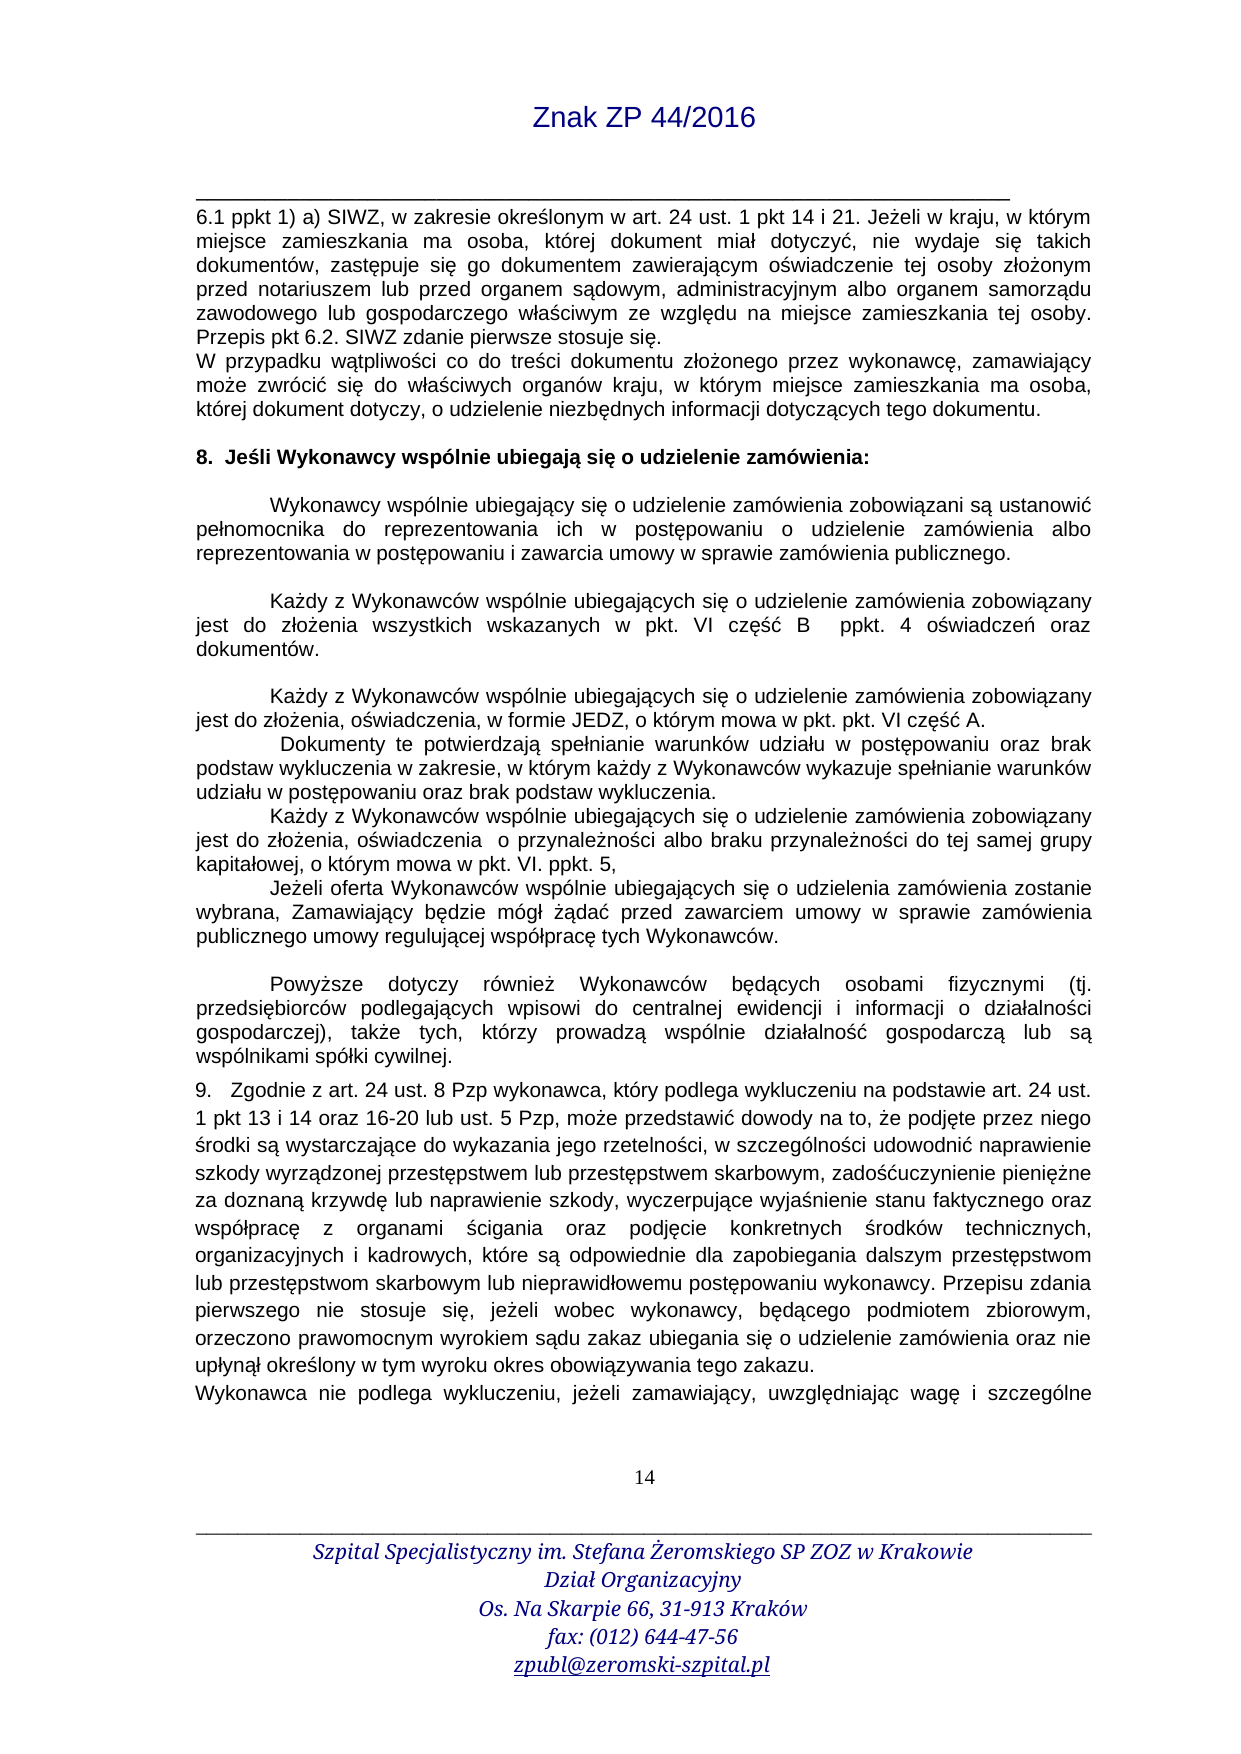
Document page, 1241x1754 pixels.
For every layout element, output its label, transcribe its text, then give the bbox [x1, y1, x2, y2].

text Każdy z Wykonawców wspólnie ubiegających się o udzielenie zamówienia zobowiązany jest do złożenia wszystkich wskazanych w pkt. VI część B ppkt. 4 oświadczeń oraz dokumentów. [196, 588, 1093, 684]
text W przypadku wątpliwości co do treści dokumentu złożonego przez wykonawcę, zamawiający może zwrócić się do właściwych organów kraju, w którym miejsce zamieszkania ma osoba, której dokument dotyczy, o udzielenie niezbędnych informacji dotyczących tego dokumentu. [196, 349, 1093, 445]
text Każdy z Wykonawców wspólnie ubiegających się o udzielenie zamówienia zobowiązany jest do złożenia, oświadczenia o przynależności albo braku przynależności do tej samej grupy kapitałowej, o którym mowa w pkt. VI. ppkt. 5, [196, 804, 1093, 876]
text Powyższe dotyczy również Wykonawców będących osobami fizycznymi (tj. przedsiębiorców podlegających wpisowi do centralnej ewidencji i informacji o działalności gospodarczej), także tych, którzy prowadzą wspólnie działalność gospodarczą lub są wspólnikami spółki cywilnej. [196, 972, 1093, 1068]
text Każdy z Wykonawców wspólnie ubiegających się o udzielenie zamówienia zobowiązany jest do złożenia, oświadczenia, w formie JEDZ, o którym mowa w pkt. pkt. VI część A. Dokumenty te potwierdzają spełnianie warunków udziału w postępowaniu oraz brak podstaw wykluczenia w zakresie, w którym każdy z Wykonawców wykazuje spełnianie warunków udziału w postępowaniu oraz brak podstaw wykluczenia. [196, 684, 1093, 804]
text Wykonawcy wspólnie ubiegający się o udzielenie zamówienia zobowiązani są ustanowić pełnomocnika do reprezentowania ich w postępowaniu o udzielenie zamówienia albo reprezentowania w postępowaniu i zawarcia umowy w sprawie zamówienia publicznego. [196, 493, 1093, 564]
text 8. Jeśli Wykonawcy wspólnie ubiegają się o udzielenie zamówienia: [196, 445, 1093, 469]
text Jeżeli oferta Wykonawców wspólnie ubiegających się o udzielenia zamówienia zostanie wybrana, Zamawiający będzie mógł żądać przed zawarciem umowy w sprawie zamówienia publicznego umowy regulującej współpracę tych Wykonawców. [196, 876, 1093, 948]
text 9. Zgodnie z art. 24 ust. 8 Pzp wykonawca, który podlega wykluczeniu na podstawie art. 24 ust. 1 pkt 13 i 14 oraz 16-20 lub ust. 5 Pzp, może przedstawić dowody na to, że podjęte przez niego środki są wystarczające do wykazania jego rzetelności, w szczególności udowodnić naprawienie szkody wyrządzonej przestępstwem lub przestępstwem skarbowym, zadośćuczynienie pieniężne za doznaną krzywdę lub naprawienie szkody, wyczerpujące wyjaśnienie stanu faktycznego oraz współpracę z organami ścigania oraz podjęcie konkretnych środków technicznych, organizacyjnych i kadrowych, które są odpowiednie dla zapobiegania dalszym przestępstwom lub przestępstwom skarbowym lub nieprawidłowemu postępowaniu wykonawcy. Przepisu zdania pierwszego nie stosuje się, jeżeli wobec wykonawcy, będącego podmiotem zbiorowym, orzeczono prawomocnym wyrokiem sądu zakaz ubiegania się o udzielenie zamówienia oraz nie upłynął określony w tym wyroku okres obowiązywania tego zakazu. Wykonawca nie podlega wykluczeniu, jeżeli zamawiający, uwzględniając wagę i szczególne [195, 1078, 1093, 1404]
text 6.1 ppkt 1) a) SIWZ, w zakresie określonym w art. 24 ust. 1 pkt 14 i 21. Jeżeli w kraju, w którym miejsce zamieszkania ma osoba, której dokument miał dotyczyć, nie wydaje się takich dokumentów, zastępuje się go dokumentem zawierającym oświadczenie tej osoby złożonym przed notariuszem lub przed organem sądowym, administracyjnym albo organem samorządu zawodowego lub gospodarczego właściwym ze względu na miejsce zamieszkania tej osoby. Przepis pkt 6.2. SIWZ zdanie pierwsze stosuje się. [196, 205, 1093, 349]
